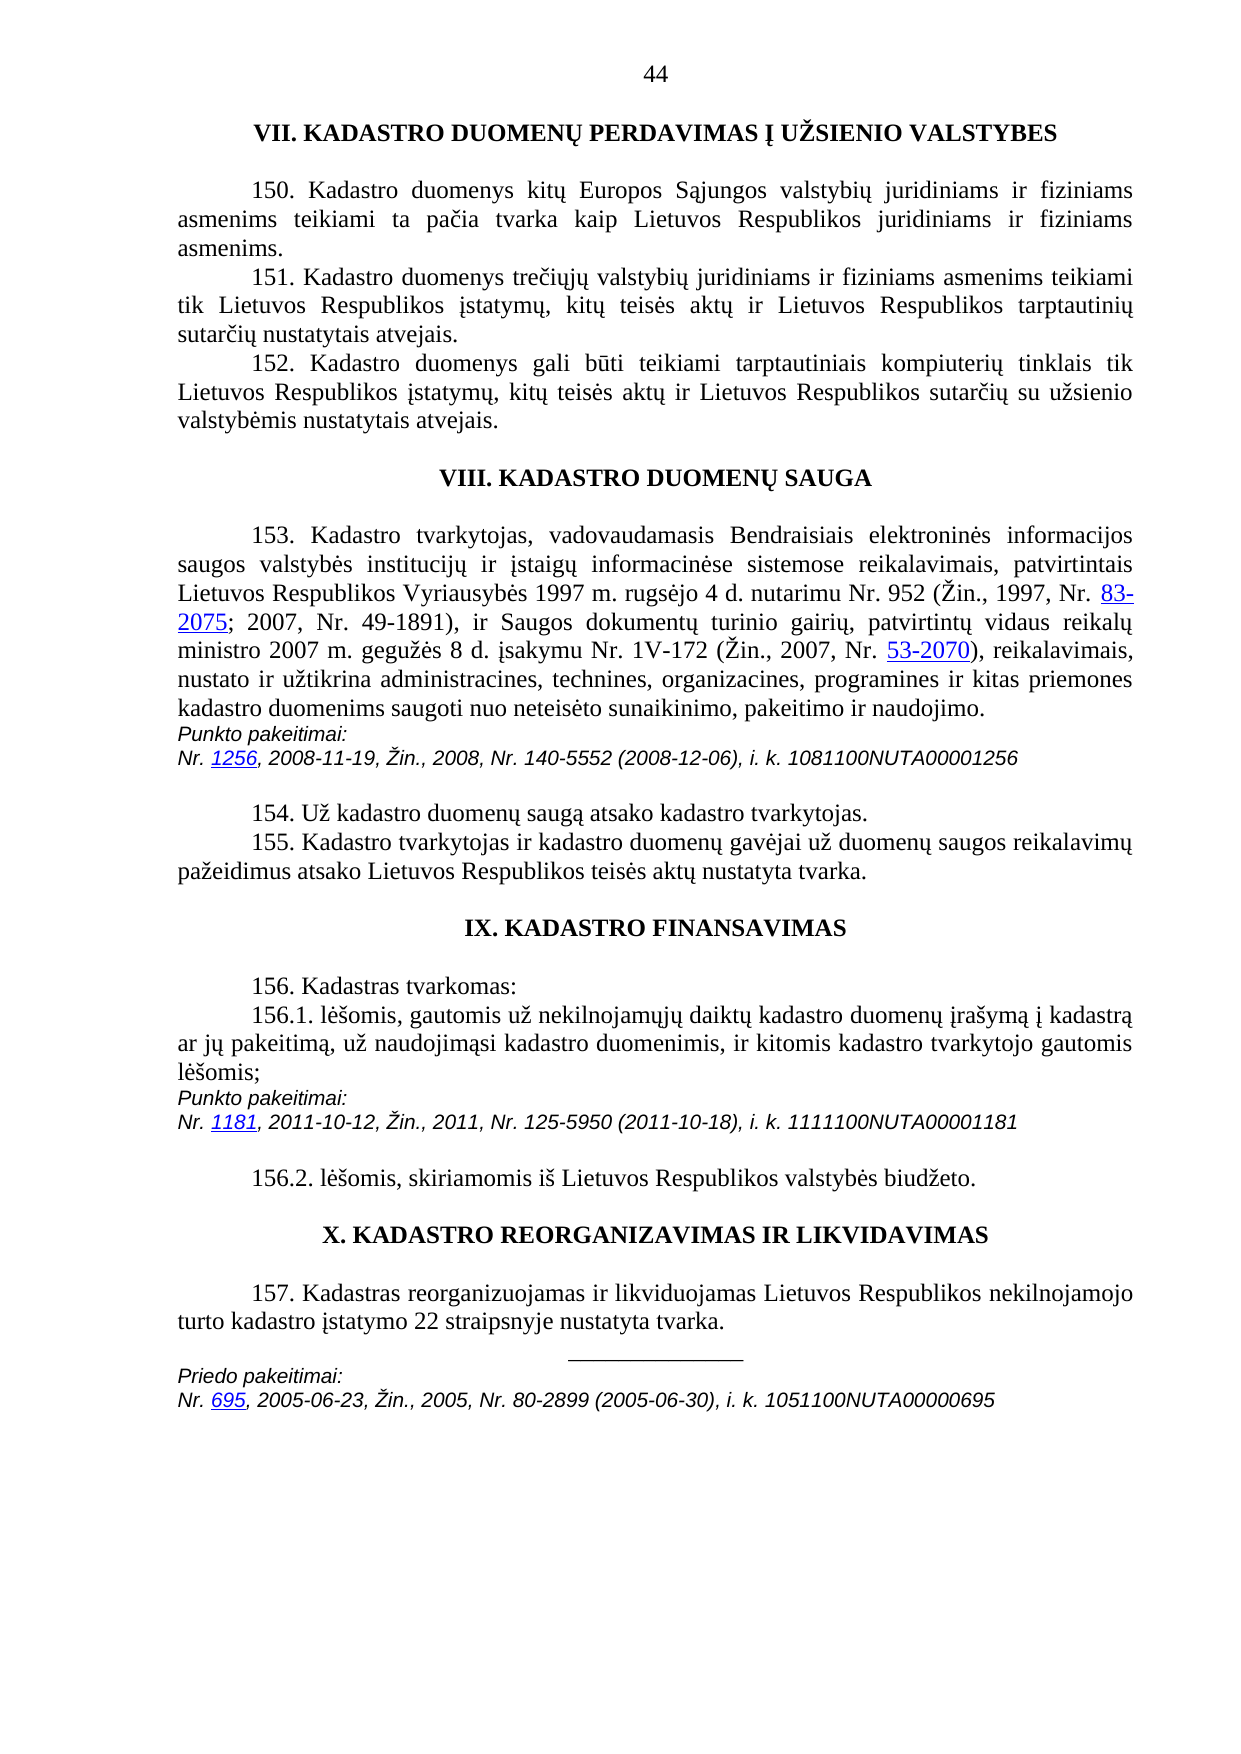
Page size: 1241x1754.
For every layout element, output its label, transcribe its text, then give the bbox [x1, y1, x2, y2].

subtitle VIII. KADASTRO DUOMENŲ SAUGA [177, 463, 1134, 492]
text 153. Kadastro tvarkytojas, vadovaudamasis Bendraisiais elektroninės informacijos saugos valstybės institucijų ir įstaigų informacinėse sistemose reikalavimais, patvirtintais Lietuvos Respublikos Vyriausybės 1997 m. rugsėjo 4 d. nutarimu Nr. 952 (Žin., 1997, Nr. 83-2075; 2007, Nr. 49-1891), ir Saugos dokumentų turinio gairių, patvirtintų vidaus reikalų ministro 2007 m. gegužės 8 d. įsakymu Nr. 1V-172 (Žin., 2007, Nr. 53-2070), reikalavimais, nustato ir užtikrina administracines, technines, organizacines, programines ir kitas priemones kadastro duomenims saugoti nuo neteisėto sunaikinimo, pakeitimo ir naudojimo. [177, 521, 1134, 722]
text 154. Už kadastro duomenų saugą atsako kadastro tvarkytojas. [177, 798, 1134, 827]
text 156.1. lėšomis, gautomis už nekilnojamųjų daiktų kadastro duomenų įrašymą į kadastrą ar jų pakeitimą, už naudojimąsi kadastro duomenimis, ir kitomis kadastro tvarkytojo gautomis lėšomis; [177, 1000, 1134, 1086]
text Nr. 695, 2005-06-23, Žin., 2005, Nr. 80-2899 (2005-06-30), i. k. 1051100NUTA00000695 [177, 1388, 1134, 1412]
text Priedo pakeitimai: [177, 1364, 1134, 1388]
text 157. Kadastras reorganizuojamas ir likviduojamas Lietuvos Respublikos nekilnojamojo turto kadastro įstatymo 22 straipsnyje nustatyta tvarka. [177, 1278, 1134, 1335]
text 155. Kadastro tvarkytojas ir kadastro duomenų gavėjai už duomenų saugos reikalavimų pažeidimus atsako Lietuvos Respublikos teisės aktų nustatyta tvarka. [177, 827, 1134, 885]
text Punkto pakeitimai: [177, 1086, 1134, 1110]
text 151. Kadastro duomenys trečiųjų valstybių juridiniams ir fiziniams asmenims teikiami tik Lietuvos Respublikos įstatymų, kitų teisės aktų ir Lietuvos Respublikos tarptautinių sutarčių nustatytais atvejais. [177, 262, 1134, 348]
text 152. Kadastro duomenys gali būti teikiami tarptautiniais kompiuterių tinklais tik Lietuvos Respublikos įstatymų, kitų teisės aktų ir Lietuvos Respublikos sutarčių su užsienio valstybėmis nustatytais atvejais. [177, 348, 1134, 434]
text Nr. 1256, 2008-11-19, Žin., 2008, Nr. 140-5552 (2008-12-06), i. k. 1081100NUTA00001256 [177, 746, 1134, 770]
text Punkto pakeitimai: [177, 722, 1134, 746]
text ______________ [177, 1335, 1134, 1364]
subtitle VII. KADASTRO DUOMENŲ PERDAVIMAS Į UŽSIENIO VALSTYBES [177, 118, 1134, 147]
text Nr. 1181, 2011-10-12, Žin., 2011, Nr. 125-5950 (2011-10-18), i. k. 1111100NUTA00001181 [177, 1110, 1134, 1134]
subtitle X. Kadastro reorganizavimas ir likvidavimas [177, 1220, 1134, 1249]
text 150. Kadastro duomenys kitų Europos Sąjungos valstybių juridiniams ir fiziniams asmenims teikiami ta pačia tvarka kaip Lietuvos Respublikos juridiniams ir fiziniams asmenims. [177, 176, 1134, 262]
text 156.2. lėšomis, skiriamomis iš Lietuvos Respublikos valstybės biudžeto. [177, 1163, 1134, 1191]
subtitle IX. KADASTRO FINANSAVIMAS [177, 913, 1134, 942]
text 156. Kadastras tvarkomas: [177, 971, 1134, 1000]
